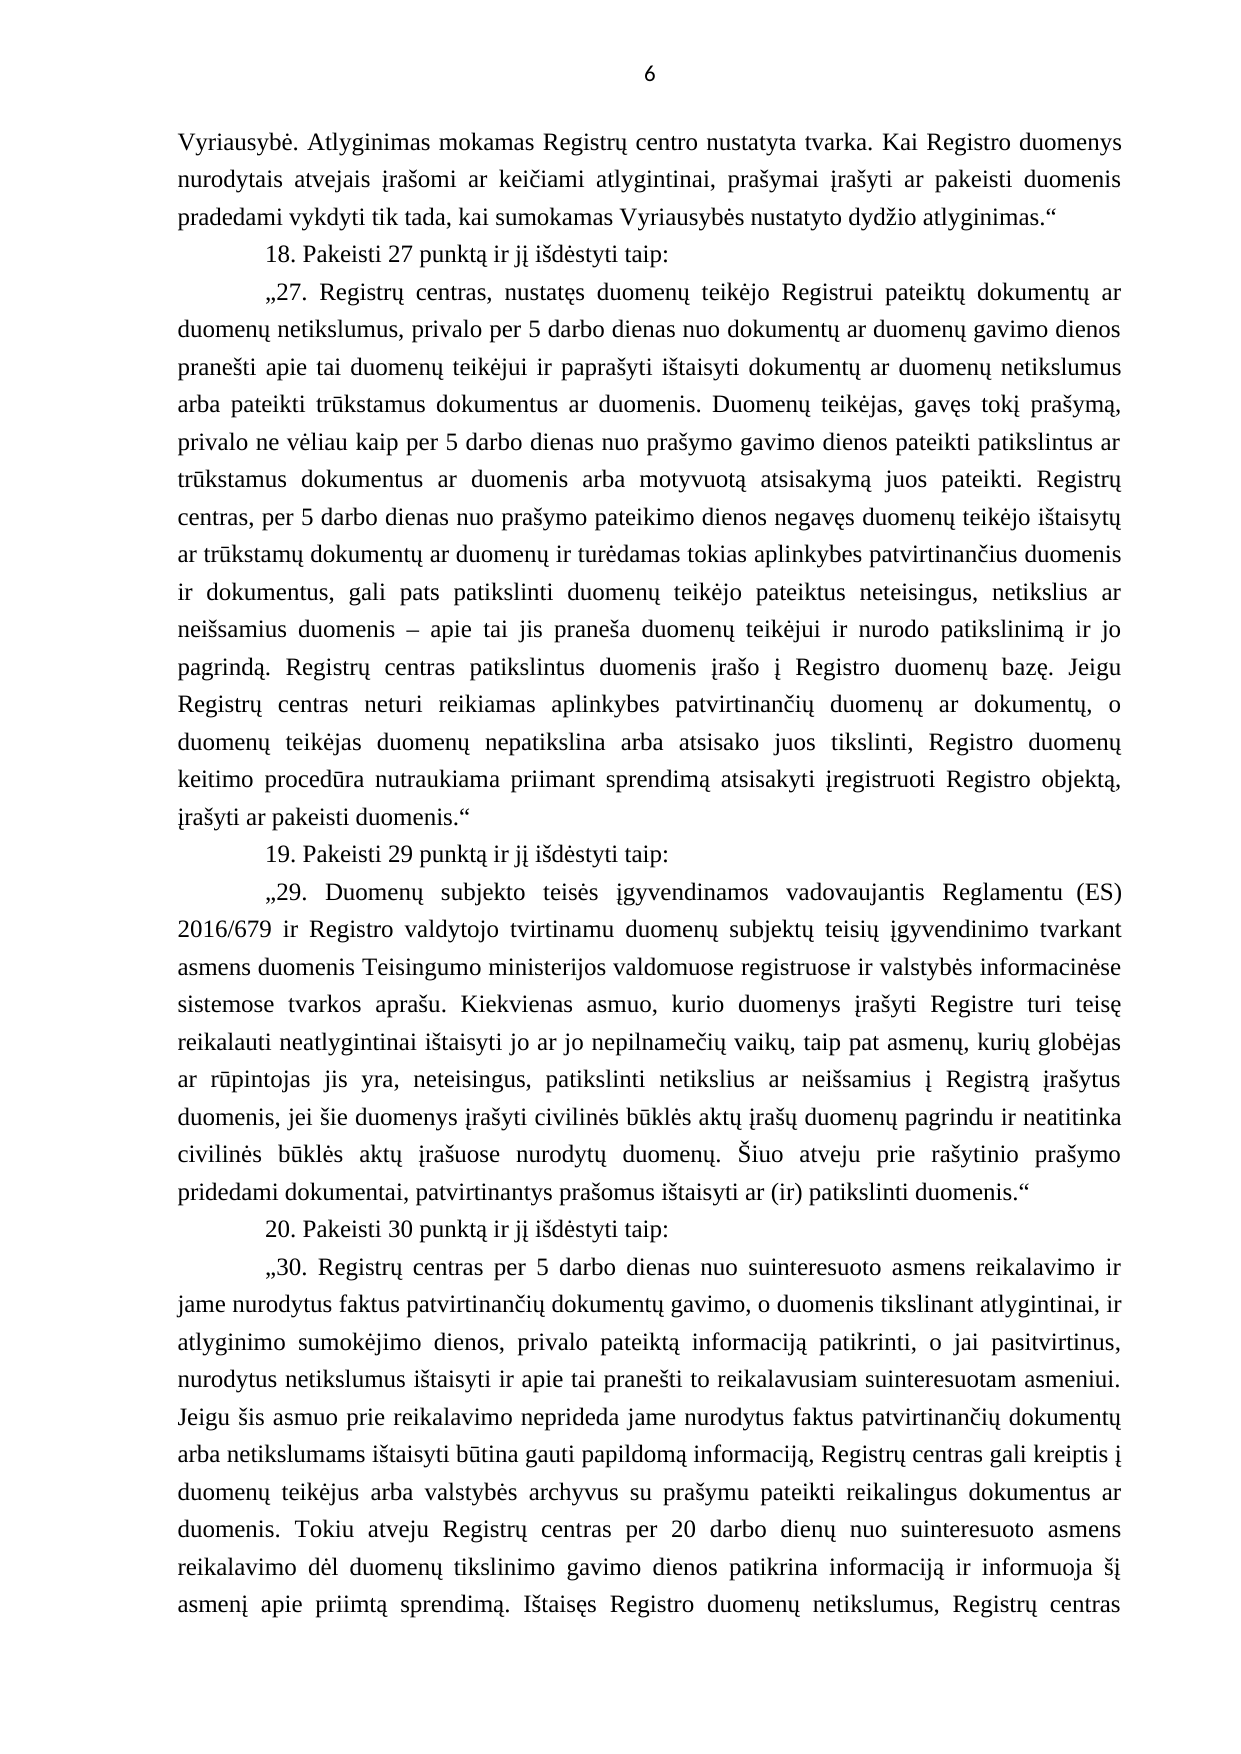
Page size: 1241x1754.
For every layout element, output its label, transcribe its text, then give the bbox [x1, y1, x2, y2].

text Vyriausybė. Atlyginimas mokamas Registrų centro nustatyta tvarka. Kai Registro duomenys nurodytais atvejais įrašomi ar keičiami atlygintinai, prašymai įrašyti ar pakeisti duomenis pradedami vykdyti tik tada, kai sumokamas Vyriausybės nustatyto dydžio atlyginimas.“ [177, 118, 1122, 231]
text „30. Registrų centras per 5 darbo dienas nuo suinteresuoto asmens reikalavimo ir jame nurodytus faktus patvirtinančių dokumentų gavimo, o duomenis tikslinant atlygintinai, ir atlyginimo sumokėjimo dienos, privalo pateiktą informaciją patikrinti, o jai pasitvirtinus, nurodytus netikslumus ištaisyti ir apie tai pranešti to reikalavusiam suinteresuotam asmeniui. Jeigu šis asmuo prie reikalavimo neprideda jame nurodytus faktus patvirtinančių dokumentų arba netikslumams ištaisyti būtina gauti papildomą informaciją, Registrų centras gali kreiptis į duomenų teikėjus arba valstybės archyvus su prašymu pateikti reikalingus dokumentus ar duomenis. Tokiu atveju Registrų centras per 20 darbo dienų nuo suinteresuoto asmens reikalavimo dėl duomenų tikslinimo gavimo dienos patikrina informaciją ir informuoja šį asmenį apie priimtą sprendimą. Ištaisęs Registro duomenų netikslumus, Registrų centras [177, 1243, 1122, 1618]
text „29. Duomenų subjekto teisės įgyvendinamos vadovaujantis Reglamentu (ES) 2016/679 ir Registro valdytojo tvirtinamu duomenų subjektų teisių įgyvendinimo tvarkant asmens duomenis Teisingumo ministerijos valdomuose registruose ir valstybės informacinėse sistemose tvarkos aprašu. Kiekvienas asmuo, kurio duomenys įrašyti Registre turi teisę reikalauti neatlygintinai ištaisyti jo ar jo nepilnamečių vaikų, taip pat asmenų, kurių globėjas ar rūpintojas jis yra, neteisingus, patikslinti netikslius ar neišsamius į Registrą įrašytus duomenis, jei šie duomenys įrašyti civilinės būklės aktų įrašų duomenų pagrindu ir neatitinka civilinės būklės aktų įrašuose nurodytų duomenų. Šiuo atveju prie rašytinio prašymo pridedami dokumentai, patvirtinantys prašomus ištaisyti ar (ir) patikslinti duomenis.“ [177, 868, 1122, 1206]
text 20. Pakeisti 30 punktą ir jį išdėstyti taip: [177, 1206, 1122, 1243]
text „27. Registrų centras, nustatęs duomenų teikėjo Registrui pateiktų dokumentų ar duomenų netikslumus, privalo per 5 darbo dienas nuo dokumentų ar duomenų gavimo dienos pranešti apie tai duomenų teikėjui ir paprašyti ištaisyti dokumentų ar duomenų netikslumus arba pateikti trūkstamus dokumentus ar duomenis. Duomenų teikėjas, gavęs tokį prašymą, privalo ne vėliau kaip per 5 darbo dienas nuo prašymo gavimo dienos pateikti patikslintus ar trūkstamus dokumentus ar duomenis arba motyvuotą atsisakymą juos pateikti. Registrų centras, per 5 darbo dienas nuo prašymo pateikimo dienos negavęs duomenų teikėjo ištaisytų ar trūkstamų dokumentų ar duomenų ir turėdamas tokias aplinkybes patvirtinančius duomenis ir dokumentus, gali pats patikslinti duomenų teikėjo pateiktus neteisingus, netikslius ar neišsamius duomenis – apie tai jis praneša duomenų teikėjui ir nurodo patikslinimą ir jo pagrindą. Registrų centras patikslintus duomenis įrašo į Registro duomenų bazę. Jeigu Registrų centras neturi reikiamas aplinkybes patvirtinančių duomenų ar dokumentų, o duomenų teikėjas duomenų nepatikslina arba atsisako juos tikslinti, Registro duomenų keitimo procedūra nutraukiama priimant sprendimą atsisakyti įregistruoti Registro objektą, įrašyti ar pakeisti duomenis.“ [177, 268, 1122, 831]
text 19. Pakeisti 29 punktą ir jį išdėstyti taip: [177, 831, 1122, 868]
text 18. Pakeisti 27 punktą ir jį išdėstyti taip: [177, 231, 1122, 268]
